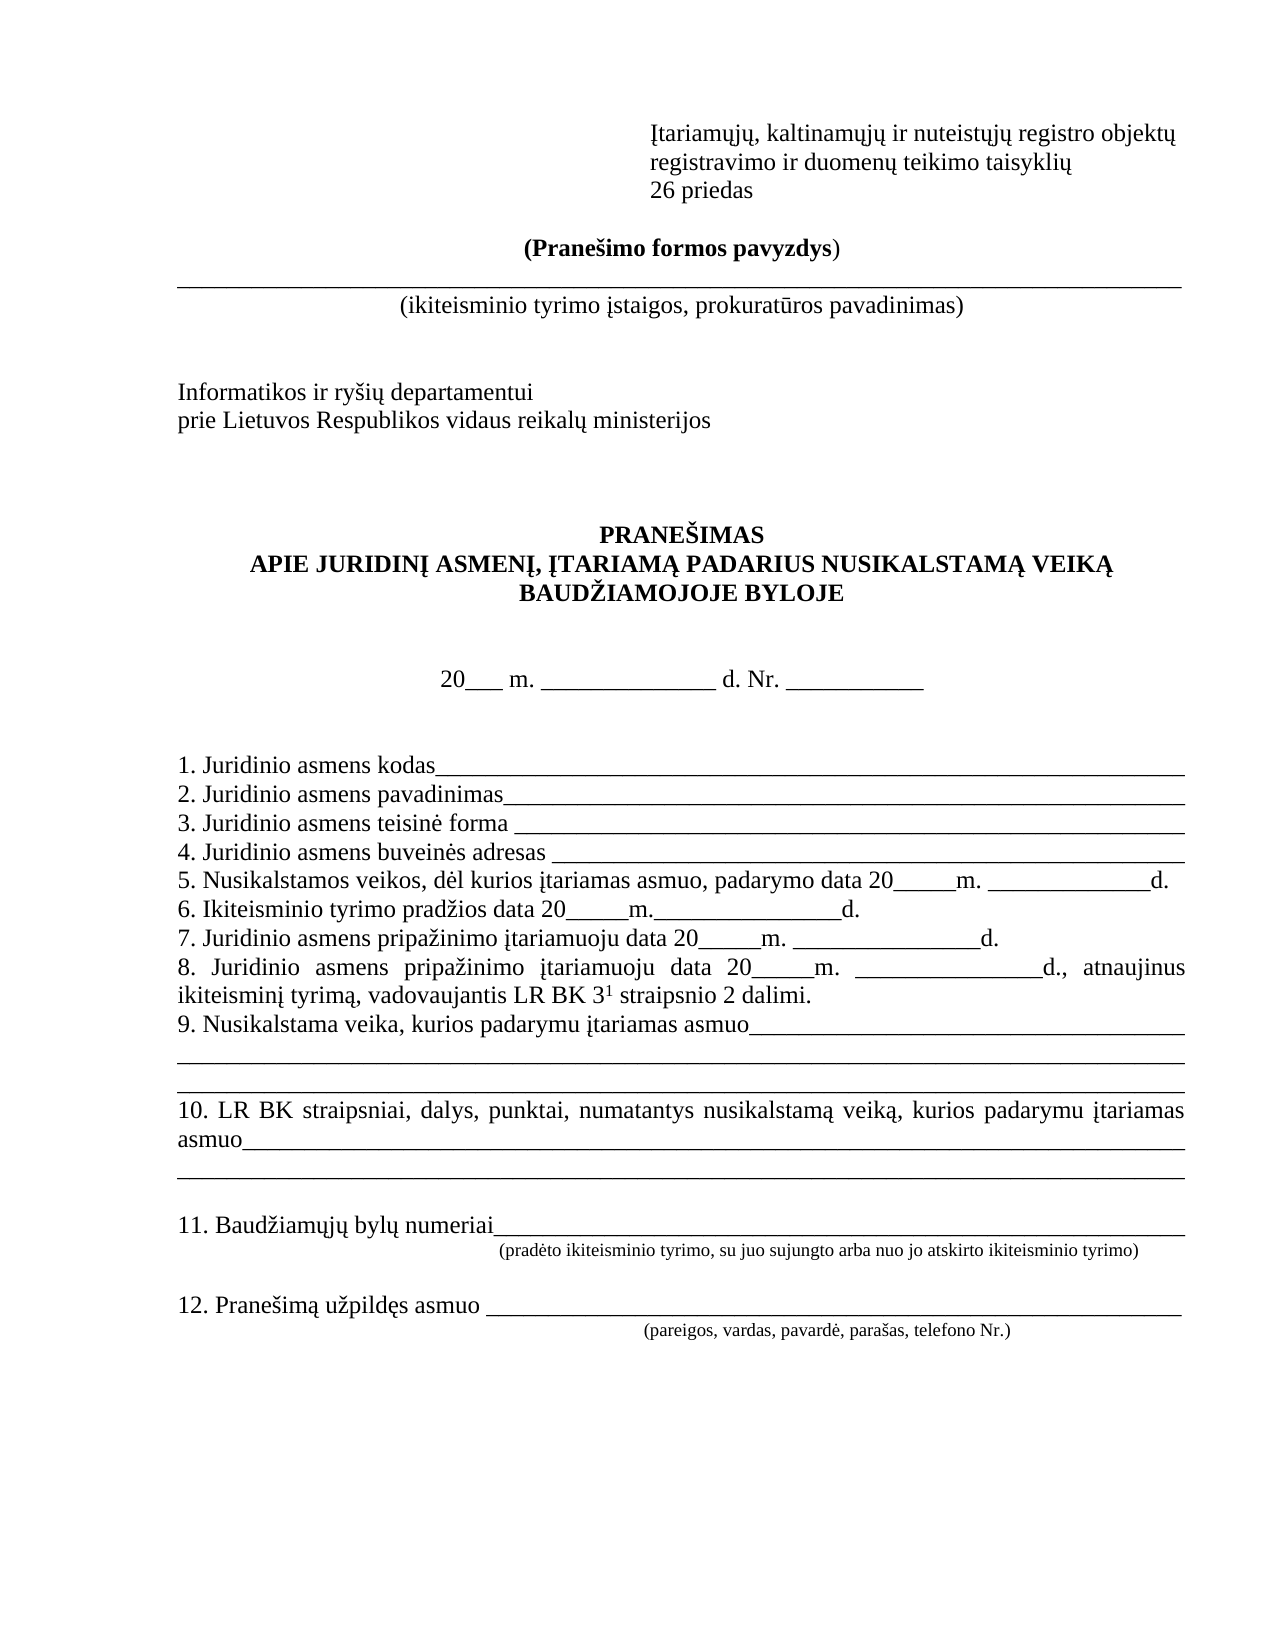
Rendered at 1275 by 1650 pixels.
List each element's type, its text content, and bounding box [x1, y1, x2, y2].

text 4. Juridinio asmens buveinės adresas [177, 837, 1186, 866]
text (pareigos, vardas, pavardė, parašas, telefono Nr.) [177, 1318, 1186, 1340]
text Įtariamųjų, kaltinamųjų ir nuteistųjų registro objektų [650, 118, 1186, 147]
text (pradėto ikiteisminio tyrimo, su juo sujungto arba nuo jo atskirto ikiteisminio tyrimo) [177, 1239, 1186, 1261]
text 10. LR BK straipsniai, dalys, punktai, numatantys nusikalstamą veiką, kurios padarymu įtariamas asmuo [177, 1096, 1186, 1153]
text 5. Nusikalstamos veikos, dėl kurios įtariamas asmuo, padarymo data 20_____m. _____________d. [177, 866, 1186, 894]
text APIE JURIDINĮ ASMENĮ, ĮTARIAMĄ PADARIUS NUSIKALSTAMĄ VEIKĄ BAUDŽIAMOJOJE BYLOJE [177, 549, 1186, 607]
text 20___ m. ______________ d. Nr. ___________ [177, 664, 1186, 693]
text 8. Juridinio asmens pripažinimo įtariamuoju data 20_____m. _______________d., atnaujinus ikiteisminį tyrimą, vadovaujantis LR BK 31 straipsnio 2 dalimi. [177, 952, 1186, 1009]
text prie Lietuvos Respublikos vidaus reikalų ministerijos [177, 406, 1186, 434]
text 1. Juridinio asmens kodas [177, 751, 1186, 779]
text (ikiteisminio tyrimo įstaigos, prokuratūros pavadinimas) [177, 291, 1186, 319]
text 7. Juridinio asmens pripažinimo įtariamuoju data 20_____m. _______________d. [177, 923, 1186, 952]
text Informatikos ir ryšių departamentui [177, 377, 1186, 406]
text 12. Pranešimą užpildęs asmuo [177, 1290, 1186, 1318]
text 26 priedas [177, 176, 1186, 204]
text 6. Ikiteisminio tyrimo pradžios data 20_____m._______________d. [177, 894, 1186, 923]
text (Pranešimo formos pavyzdys) [177, 233, 1186, 262]
text registravimo ir duomenų teikimo taisyklių [650, 147, 1186, 176]
text 2. Juridinio asmens pavadinimas [177, 779, 1186, 808]
text 3. Juridinio asmens teisinė forma [177, 808, 1186, 837]
text 11. Baudžiamųjų bylų numeriai [177, 1211, 1186, 1239]
text 9. Nusikalstama veika, kurios padarymu įtariamas asmuo [177, 1009, 1186, 1038]
text PRANEŠIMAS [177, 521, 1186, 549]
